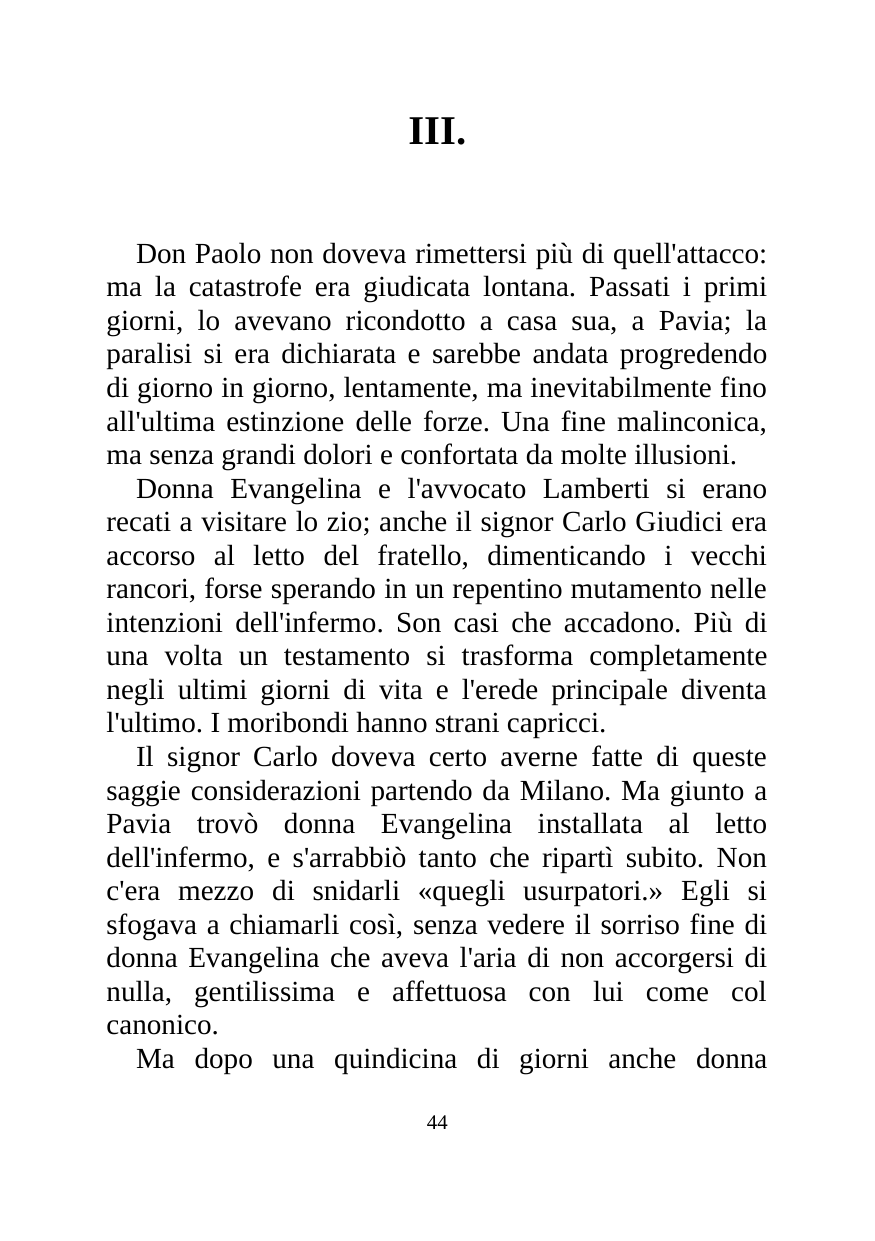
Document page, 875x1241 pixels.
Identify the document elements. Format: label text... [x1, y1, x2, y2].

text Don Paolo non doveva rimettersi più di quell'attacco: ma la catastrofe era giudicata lontana. Passati i primi giorni, lo avevano ricondotto a casa sua, a Pavia; la paralisi si era dichiarata e sarebbe andata progredendo di giorno in giorno, lentamente, ma inevitabilmente fino all'ultima estinzione delle forze. Una fine malinconica, ma senza grandi dolori e confortata da molte illusioni. [106, 236, 768, 471]
subtitle III. [106, 106, 768, 153]
text Ma dopo una quindicina di giorni anche donna [106, 1041, 768, 1074]
text Donna Evangelina e l'avvocato Lamberti si erano recati a visitare lo zio; anche il signor Carlo Giudici era accorso al letto del fratello, dimenticando i vecchi rancori, forse sperando in un repentino mutamento nelle intenzioni dell'infermo. Son casi che accadono. Più di una volta un testamento si trasforma completamente negli ultimi giorni di vita e l'erede principale diventa l'ultimo. I moribondi hanno strani capricci. [106, 471, 768, 739]
text Il signor Carlo doveva certo averne fatte di queste saggie considerazioni partendo da Milano. Ma giunto a Pavia trovò donna Evangelina installata al letto dell'infermo, e s'arrabbiò tanto che ripartì subito. Non c'era mezzo di snidarli «quegli usurpatori.» Egli si sfogava a chiamarli così, senza vedere il sorriso fine di donna Evangelina che aveva l'aria di non accorgersi di nulla, gentilissima e affettuosa con lui come col canonico. [106, 739, 768, 1041]
